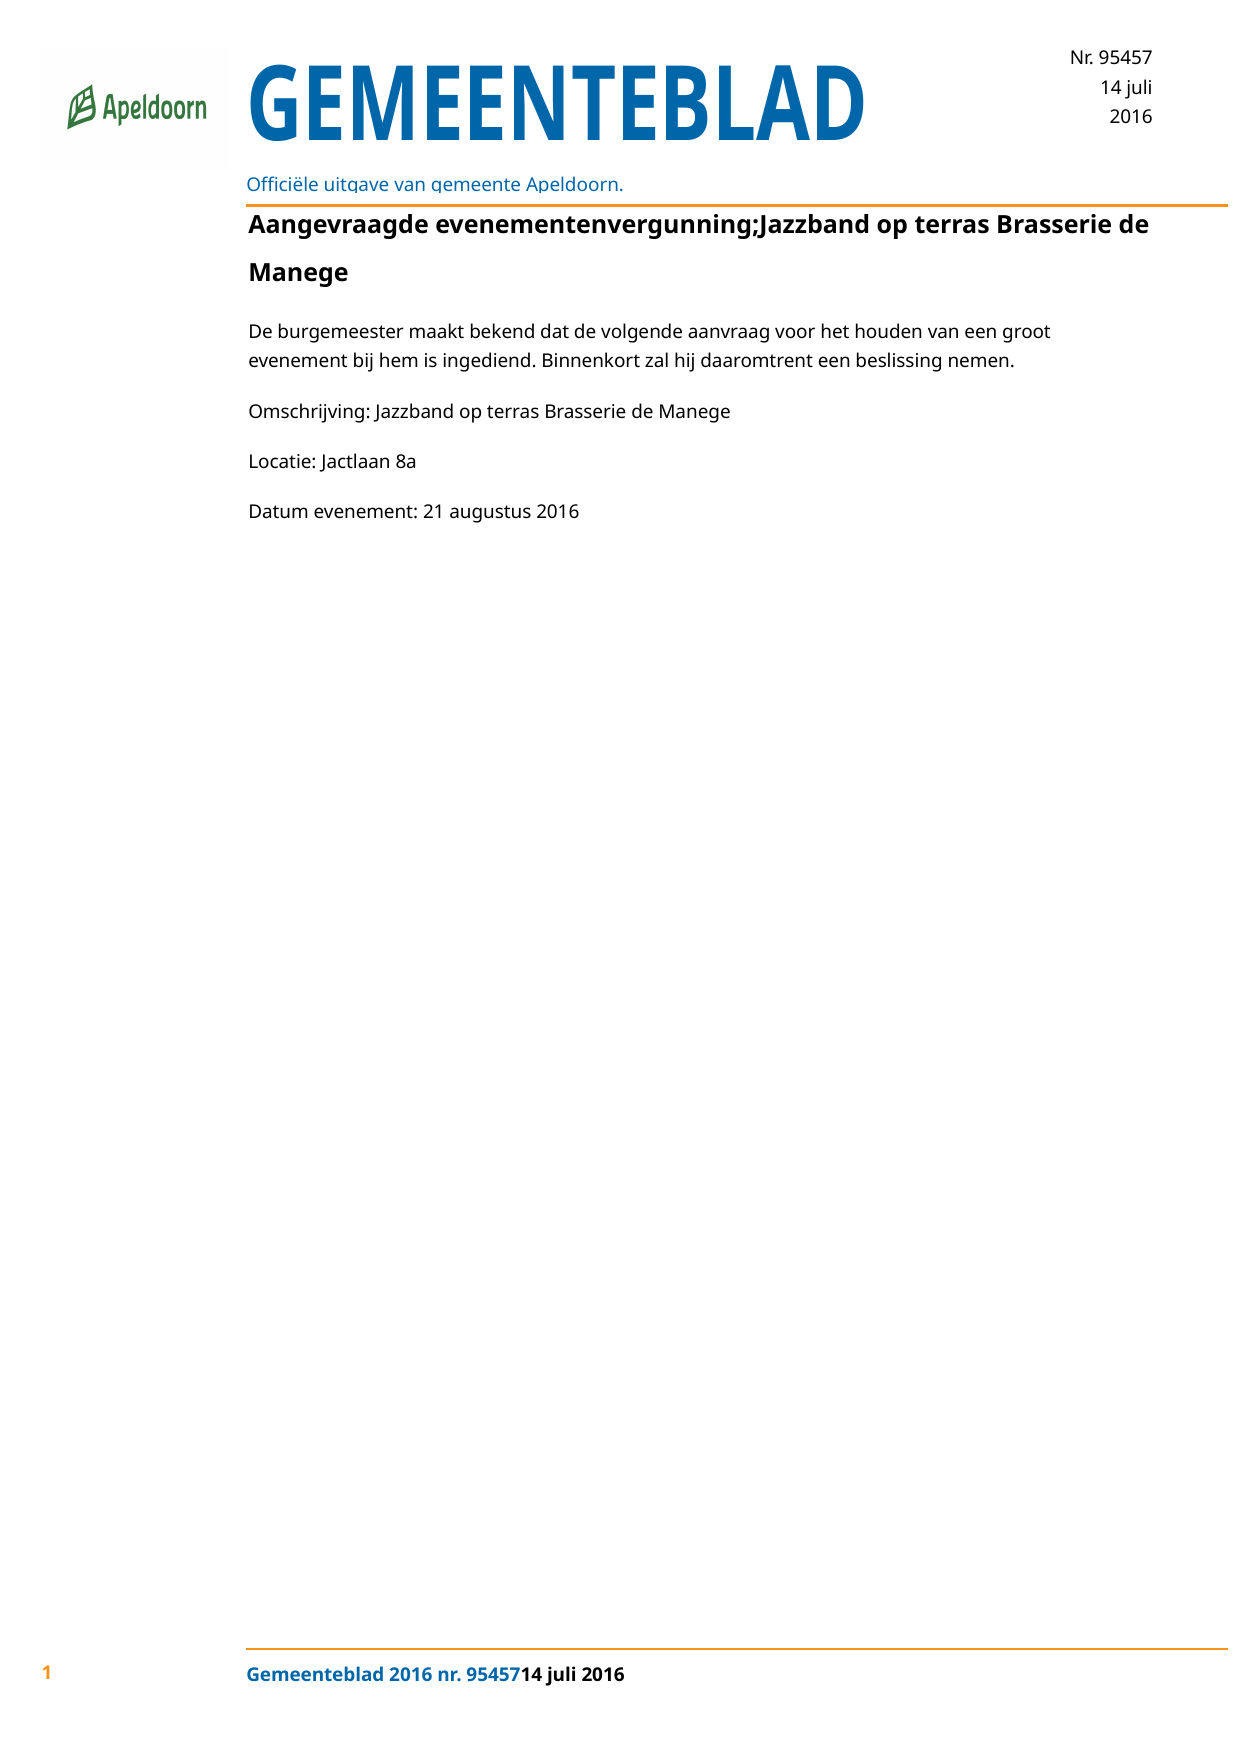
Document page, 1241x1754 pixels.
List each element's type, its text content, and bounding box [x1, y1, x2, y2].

text De burgemeester maakt bekend dat de volgende aanvraag voor het houden van een groot evenement bij hem is ingediend. Binnenkort zal hij daaromtrent een beslissing nemen. [248, 318, 1152, 373]
text Aangevraagde evenementenvergunning;Jazzband op terras Brasserie de Manege [248, 207, 1152, 288]
picture [41, 47, 231, 172]
text Omschrijving: Jazzband op terras Brasserie de Manege [248, 398, 1152, 424]
text Locatie: Jactlaan 8a [248, 448, 1152, 474]
text Datum evenement: 21 augustus 2016 [248, 499, 1152, 524]
